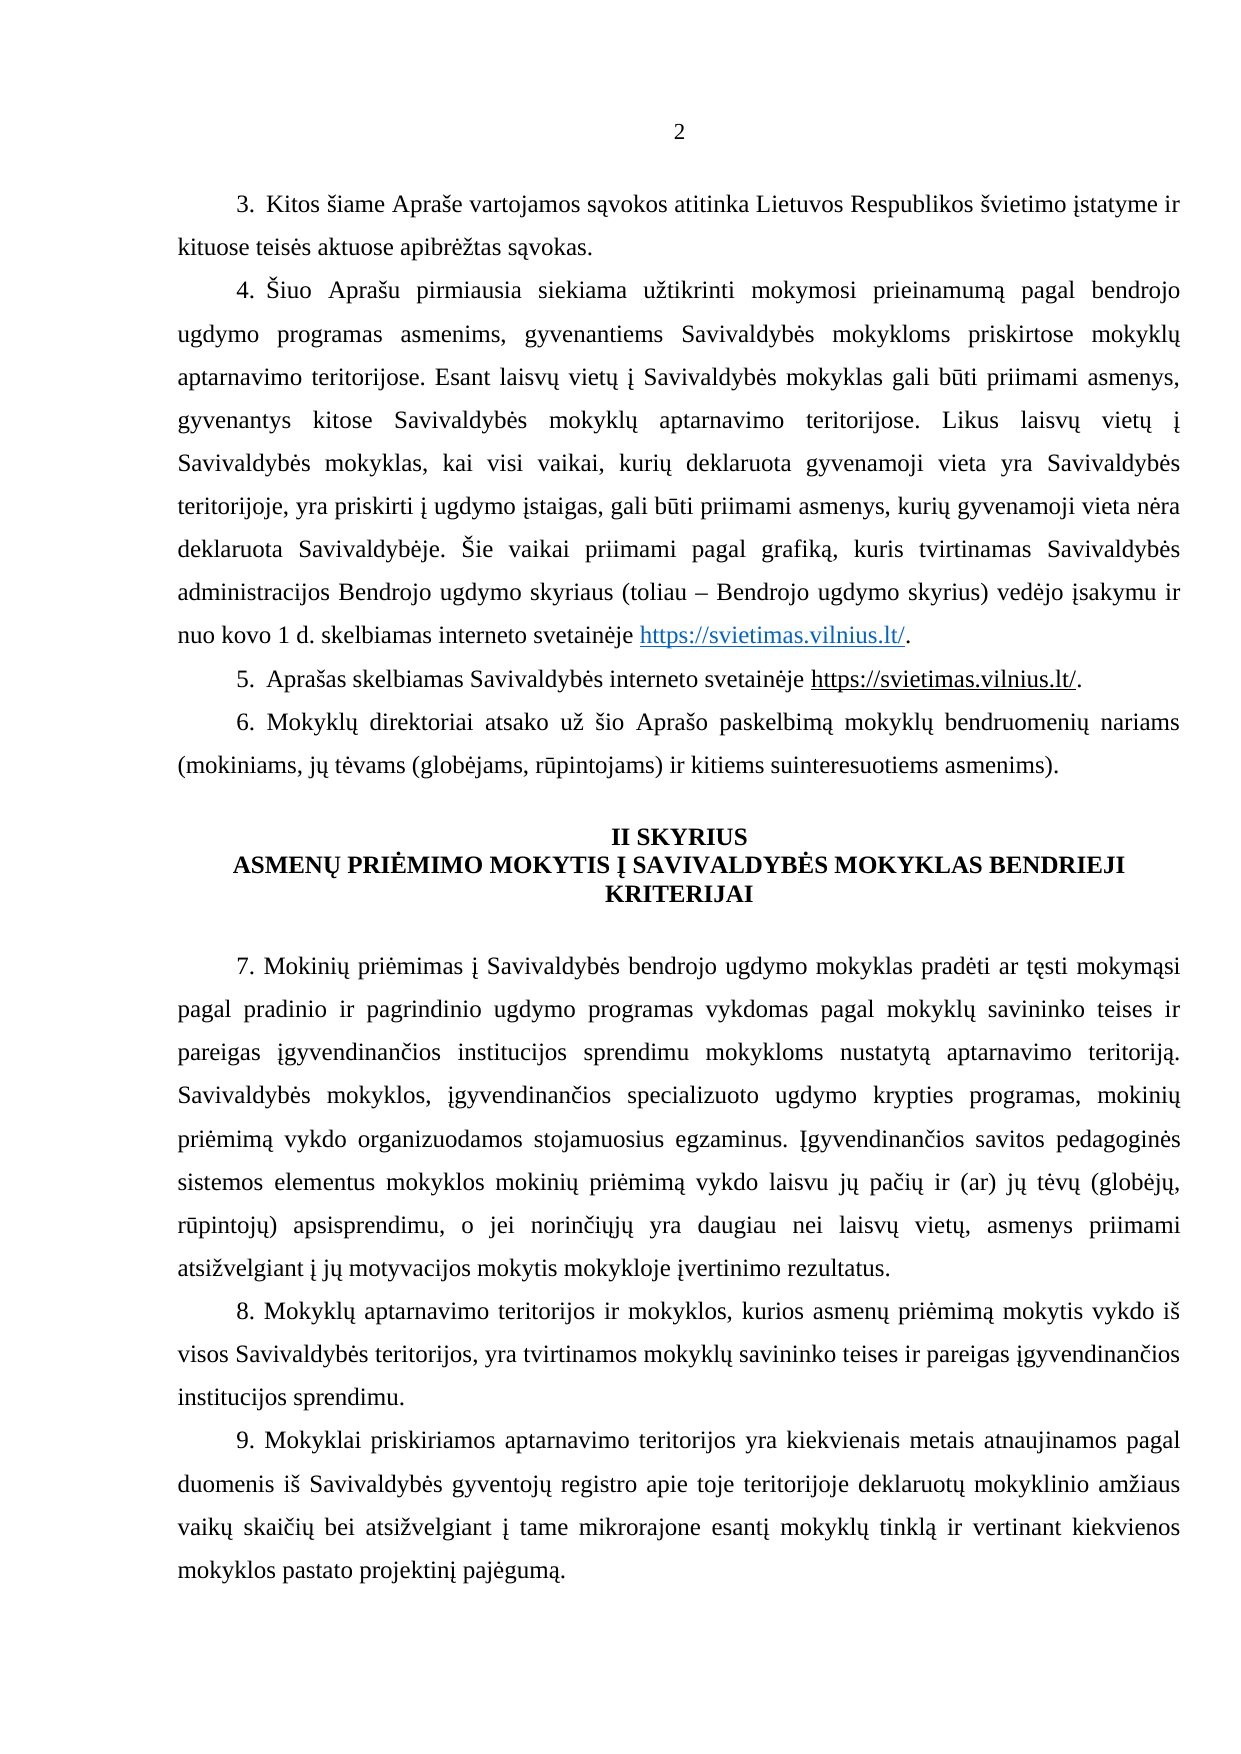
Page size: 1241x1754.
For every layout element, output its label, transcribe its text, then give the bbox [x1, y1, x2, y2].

text ASMENŲ PRIĖMIMO MOKYTIS Į SAVIVALDYBĖS MOKYKLAS BENDRIEJI KRITERIJAI [177, 851, 1181, 908]
text 9. Mokyklai priskiriamos aptarnavimo teritorijos yra kiekvienais metais atnaujinamos pagal duomenis iš Savivaldybės gyventojų registro apie toje teritorijoje deklaruotų mokyklinio amžiaus vaikų skaičių bei atsižvelgiant į tame mikrorajone esantį mokyklų tinklą ir vertinant kiekvienos mokyklos pastato projektinį pajėgumą. [177, 1426, 1181, 1584]
text 6. Mokyklų direktoriai atsako už šio Aprašo paskelbimą mokyklų bendruomenių nariams (mokiniams, jų tėvams (globėjams, rūpintojams) ir kitiems suinteresuotiems asmenims). [177, 707, 1181, 779]
text 3. Kitos šiame Apraše vartojamos sąvokos atitinka Lietuvos Respublikos švietimo įstatyme ir kituose teisės aktuose apibrėžtas sąvokas. [177, 189, 1181, 261]
text 7. Mokinių priėmimas į Savivaldybės bendrojo ugdymo mokyklas pradėti ar tęsti mokymąsi pagal pradinio ir pagrindinio ugdymo programas vykdomas pagal mokyklų savininko teises ir pareigas įgyvendinančios institucijos sprendimu mokykloms nustatytą aptarnavimo teritoriją. Savivaldybės mokyklos, įgyvendinančios specializuoto ugdymo krypties programas, mokinių priėmimą vykdo organizuodamos stojamuosius egzaminus. Įgyvendinančios savitos pedagoginės sistemos elementus mokyklos mokinių priėmimą vykdo laisvu jų pačių ir (ar) jų tėvų (globėjų, rūpintojų) apsisprendimu, o jei norinčiųjų yra daugiau nei laisvų vietų, asmenys priimami atsižvelgiant į jų motyvacijos mokytis mokykloje įvertinimo rezultatus. [177, 951, 1181, 1282]
text 5. Aprašas skelbiamas Savivaldybės interneto svetainėje https://svietimas.vilnius.lt/. [177, 664, 1181, 692]
text 4. Šiuo Aprašu pirmiausia siekiama užtikrinti mokymosi prieinamumą pagal bendrojo ugdymo programas asmenims, gyvenantiems Savivaldybės mokykloms priskirtose mokyklų aptarnavimo teritorijose. Esant laisvų vietų į Savivaldybės mokyklas gali būti priimami asmenys, gyvenantys kitose Savivaldybės mokyklų aptarnavimo teritorijose. Likus laisvų vietų į Savivaldybės mokyklas, kai visi vaikai, kurių deklaruota gyvenamoji vieta yra Savivaldybės teritorijoje, yra priskirti į ugdymo įstaigas, gali būti priimami asmenys, kurių gyvenamoji vieta nėra deklaruota Savivaldybėje. Šie vaikai priimami pagal grafiką, kuris tvirtinamas Savivaldybės administracijos Bendrojo ugdymo skyriaus (toliau – Bendrojo ugdymo skyrius) vedėjo įsakymu ir nuo kovo 1 d. skelbiamas interneto svetainėje https://svietimas.vilnius.lt/. [177, 276, 1181, 649]
text 8. Mokyklų aptarnavimo teritorijos ir mokyklos, kurios asmenų priėmimą mokytis vykdo iš visos Savivaldybės teritorijos, yra tvirtinamos mokyklų savininko teises ir pareigas įgyvendinančios institucijos sprendimu. [177, 1296, 1181, 1411]
text II SKYRIUS [177, 822, 1181, 851]
